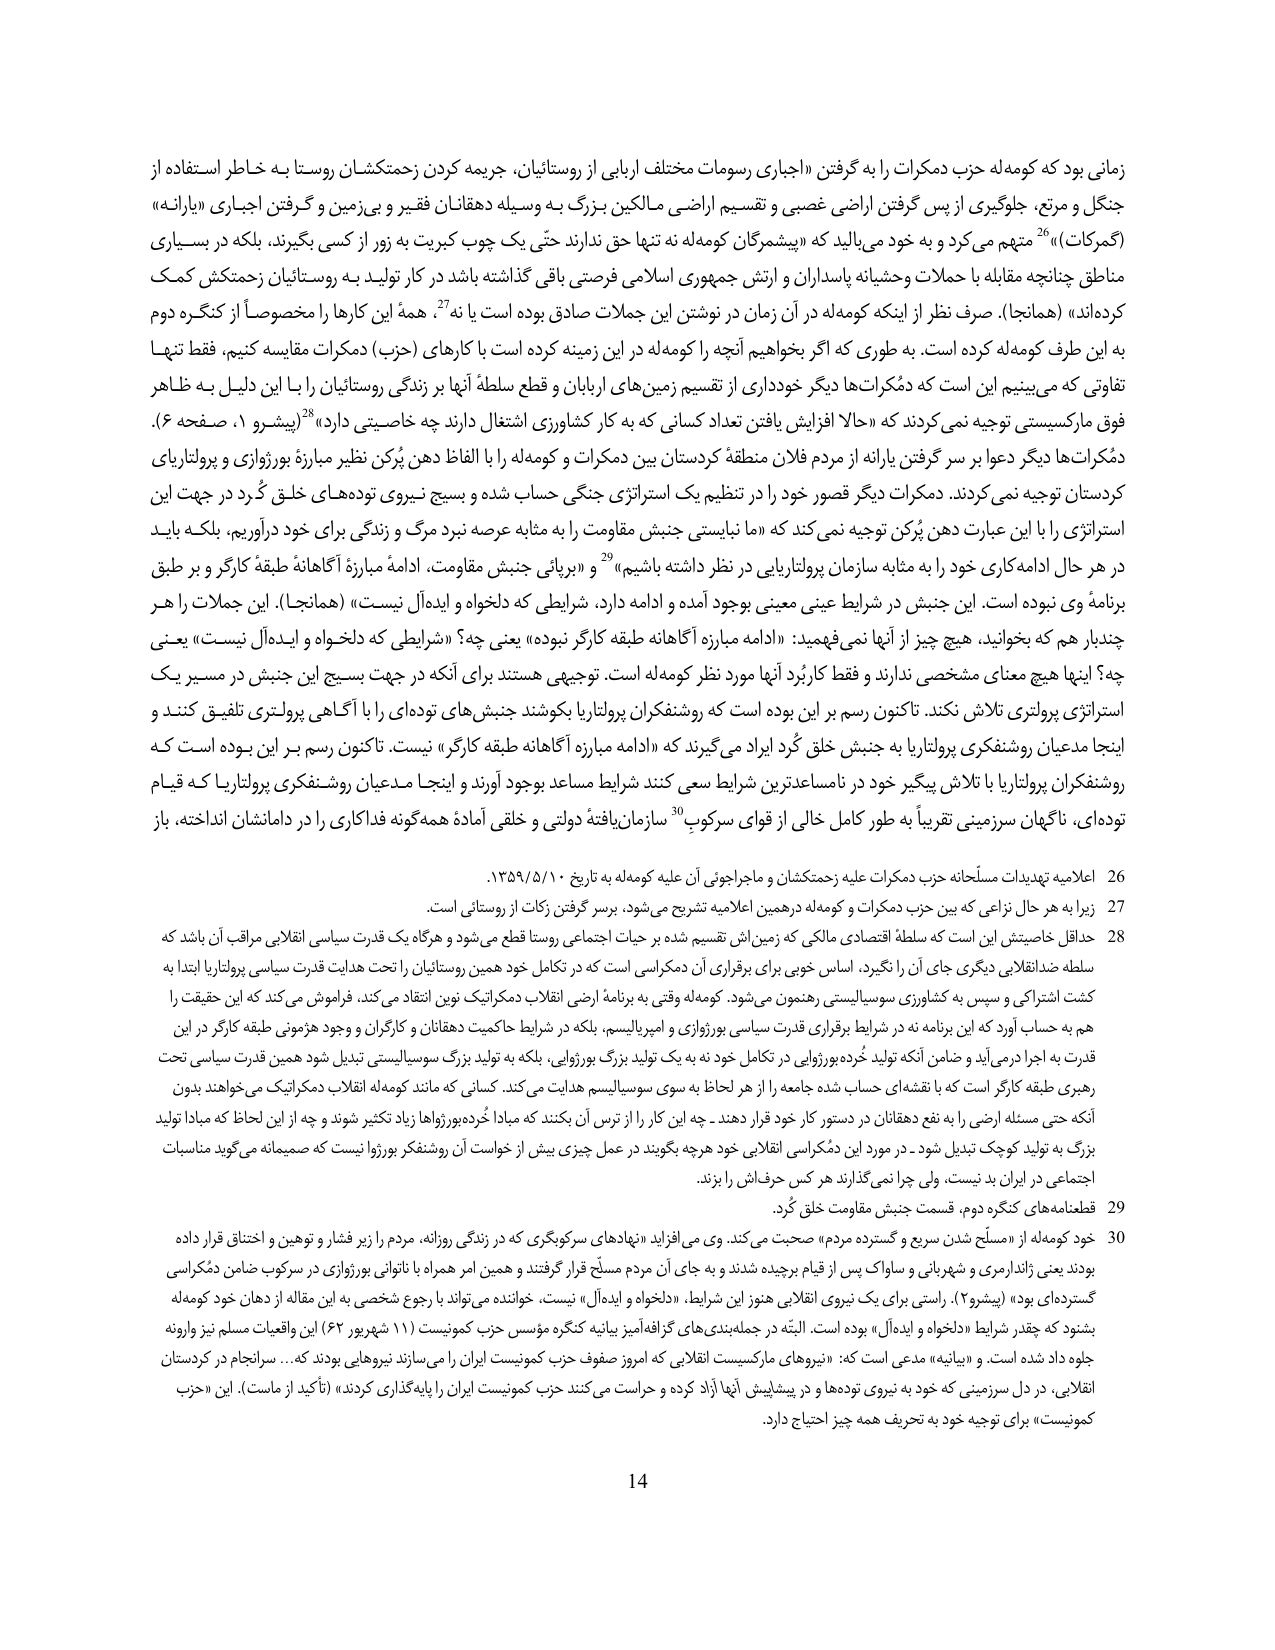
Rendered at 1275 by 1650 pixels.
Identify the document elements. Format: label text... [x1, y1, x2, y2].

text حداقل خاصیتش این است که سلطهٔ اقتصادی مالکی که زمین‌اش تقسیم شده بر حیات اجتماعی روستا قطع می‌شود و هرگاه یک قدرت سیاسی انقلابی مراقب آن باشد که سلطه ضدانقلابی دیگری جای آن را نگیرد، اساس خوبی برای برقراری آن دمکراسی است که در تکامل خود همین روستائیان را تحت هدایت قدرت سیاسی پرولتاریا ابتدا به کشت اشتراکی و سپس به کشاورزی سوسیالیستی رهنمون می‌شود. کومه‌له وقتی به برنامهٔ ارضی انقلاب دمکراتیک نوین انتقاد می‌کند، فراموش می‌کند که این حقیقت را هم به حساب آورد که این برنامه نه در شرایط برقراری قدرت سیاسی بورژوازی و امپریالیسم، بلکه در شرایط حاکمیت دهقانان و کارگران و وجود هژمونی طبقه کارگر در این قدرت به اجرا درمی‌آید و ضامن آنکه تولید خُرده‌بورژوایی در تکامل خود نه به یک تولید بزرگ بورژوایی، بلکه به تولید بزرگ سوسیالیستی تبدیل شود همین قدرت سیاسی تحت رهبری طبقه کارگر است که با نقشه‌ای حساب شده جامعه را از هر لحاظ به سوی سوسیالیسم هدایت می‌کند. کسانی که مانند کومه‌له انقلاب دمکراتیک می‌خواهند بدون آنکه حتی مسئله ارضی را به نفع دهقانان در دستور کار خود قرار دهند ـ چه این کار را از ترس آن بکنند که مبادا خُرده‌بورژواها زیاد تکثیر شوند و چه از این لحاظ که مبادا تولید بزرگ به تولید کوچک تبدیل شود ـ در مورد این دمُکراسی انقلابی خود هرچه بگویند در عمل چیزی بیش از خواست آن روشنفکر بورژوا نیست که صمیمانه می‌گوید مناسبات اجتماعی در ایران بد نیست، ولی چرا نمی‌گذارند هر کس حرف‌اش را بزند. [150, 922, 1125, 1193]
text زیرا به هر حال نزاعی که بین حزب دمکرات و کومه‌له در‌همین اعلامیه تشریح می‌شود، برسر گرفتن زکات از روستائی است. [150, 892, 1125, 922]
text خود کومه‌له از «مسلّح شدن سریع و گسترده مردم» صحبت می‌کند. وی می‌افزاید «نهادهای سرکوبگری که در زندگی روزانه، مردم را زیر فشار و توهین و اختناق قرار داده بودند یعنی ژاندارمری و شهربانی و ساواک پس از قیام برچیده شدند و به جای آن مردم مسلّح قرار گرفتند و همین امر همراه با ناتوانی بورژوازی در سرکوب ضامن دمُکراسی گسترده‌ای بود» (پیشرو۲). راستی برای یک نیروی انقلابی هنوز این شرایط، «دلخواه و ایده‌آل» نیست، خواننده می‌تواند با رجوع شخصی به این مقاله از دهان خود کومه‌له بشنود که چقدر شرایط «دلخواه و ایده‌آل» بوده است. البتّه در جمله‌بندی‌های گزافه‌آمیز بیانیه کنگره مؤسس حزب کمونیست (۱۱ شهریور ۶۲) این واقعیات مسلم نیز وارونه جلوه داد شده است. و «بیانیه» مدعی است که: «نیروهای مارکسیست انقلابی که امروز صفوف حزب کمونیست ایران را می‌سازند نیروهایی بودند که… سرانجام در کردستان انقلابی، در دل سرزمینی که خود به نیروی توده‌ها و در پیشاپیش آنها آزاد کرده و حراست می‌کنند حزب کمونیست ایران را پایه‌گذاری کردند» (تأکید از ماست). این «حزب کمونیست» برای توجیه خود به تحریف همه چیز احتیاج دارد. [150, 1223, 1125, 1434]
text قطعنامه‌های کنگره دوم، قسمت جنبش مقاومت خلق کُرد. [150, 1193, 1125, 1223]
text اعلامیه تهدیدات مسلّحانه حزب دمکرات علیه زحمتکشان و ماجراجوئی آن علیه کومه‌له به تاریخ ۱۳۵۹/۵/۱۰. [150, 862, 1125, 892]
text زمانی بود که کومه‌له حزب دمکرات را به گرفتن «اجباری رسومات مختلف اربابی از روستائیان، جریمه کردن زحمتکشان روستا به خاطر استفاده از جنگل و مرتع، جلوگیری از پس گرفتن اراضی غصبی و تقسیم اراضی مالکین بزرگ به وسیله دهقانان فقیر و بی‌زمین و گرفتن اجباری «یارانه» (گمرکات)» متهم می‌کرد و به خود می‌بالید که «پیشمرگان کومه‌له نه تنها حق ندارند حتّی یک چوب کبریت به زور از کسی بگیرند، بلکه در بسیاری مناطق چنانچه مقابله با حملات وحشیانه پاسداران و ارتش جمهوری اسلامی فرصتی باقی گذاشته باشد در کار تولید به روستائیان زحمتکش کمک کرده‌اند» (همانجا). صرف نظر از اینکه کومه‌له در آن زمان در نوشتن این جملات صادق بوده است یا نه، همهٔ این کارها را مخصوصاً از کنگره دوم به این طرف کومه‌له کرده است. به طوری که اگر بخواهیم آنچه را کومه‌له در این زمینه کرده است با کارهای (حزب) دمکرات مقایسه کنیم، فقط تنها تفاوتی که می‌بینیم این است که دمُکرات‌ها دیگر خودداری از تقسیم زمین‌های اربابان و قطع سلطهٔ آنها بر زندگی روستائیان را با این دلیل به ظاهر فوق مارکسیستی توجیه نمی‌کردند که «حالا افزایش یافتن تعداد کسانی که به کار کشاورزی اشتغال دارند چه خاصیتی دارد»‌(پیشرو ۱، صفحه ۶). دمُکرات‌ها دیگر دعوا بر سر گرفتن یارانه از مردم فلان منطقهٔ کردستان بین دمکرات و کومه‌له را با الفاظ دهن پُرکن نظیر مبارزهٔ بورژوازی و پرولتاریای کردستان توجیه نمی‌کردند. دمکرات دیگر قصور خود را در تنظیم یک استراتژی جنگی حساب شده و بسیج نیروی توده‌های خلق کُرد در جهت این استراتژی را با این عبارت دهن پُرکن توجیه نمی‌کند که «ما نبایستی جنبش مقاومت را به مثابه عرصه نبرد مرگ و زندگی برای خود درآوریم، بلکه باید در هر حال ادامه‌کاری خود را به مثابه سازمان پرولتاریایی در نظر داشته باشیم» و «برپائی جنبش مقاومت، ادامهٔ مبارزهٔ آگاهانهٔ طبقهٔ کارگر و بر طبق برنامهٔ وی نبوده است. این جنبش در شرایط عینی معینی بوجود آمده و ادامه دارد، شرایطی که دلخواه و ایده‌آل نیست» (همانجا). این جملات را هر چندبار هم که بخوانید، هیچ چیز از آنها نمی‌فهمید: «ادامه مبارزه آگاهانه طبقه کارگر نبوده» یعنی چه؟ «شرایطی که دلخواه و ایده‌آل نیست» یعنی چه؟ اینها هیچ معنای مشخصی ندارند و فقط کاربُرد آنها مورد نظر کومه‌له است. توجیهی هستند برای آنکه در جهت بسیج این جنبش در مسیر یک استراتژی پرولتری تلاش نکند. تاکنون رسم بر این بوده است که روشنفکران پرولتاریا بکوشند جنبش‌های توده‌ای را با آگاهی پرولتری تلفیق کنند و اینجا مدعیان روشنفکری پرولتاریا به جنبش خلق کُرد ایراد می‌گیرند که «ادامه مبارزه آگاهانه طبقه کارگر» نیست. تاکنون رسم بر این بوده است که روشنفکران پرولتاریا با تلاش پیگیر خود در نا‌مساعدترین شرایط سعی کنند شرایط مساعد بوجود آورند و اینجا مدعیان روشنفکری پرولتاریا که قیام توده‌ای، ناگهان سرزمینی تقریباً به طور کامل خالی از قوای سرکوب‌ِ سازمان‌یافتهٔ دولتی و خلقی آمادهٔ همه‌گونه فداکاری را در دامانشان انداخته، باز می‌نالند که این جنبش در «شرایط عینی معینی» بوجود آمده که گویا «دلخواه و ایده‌آل» نیست. [150, 150, 1125, 837]
